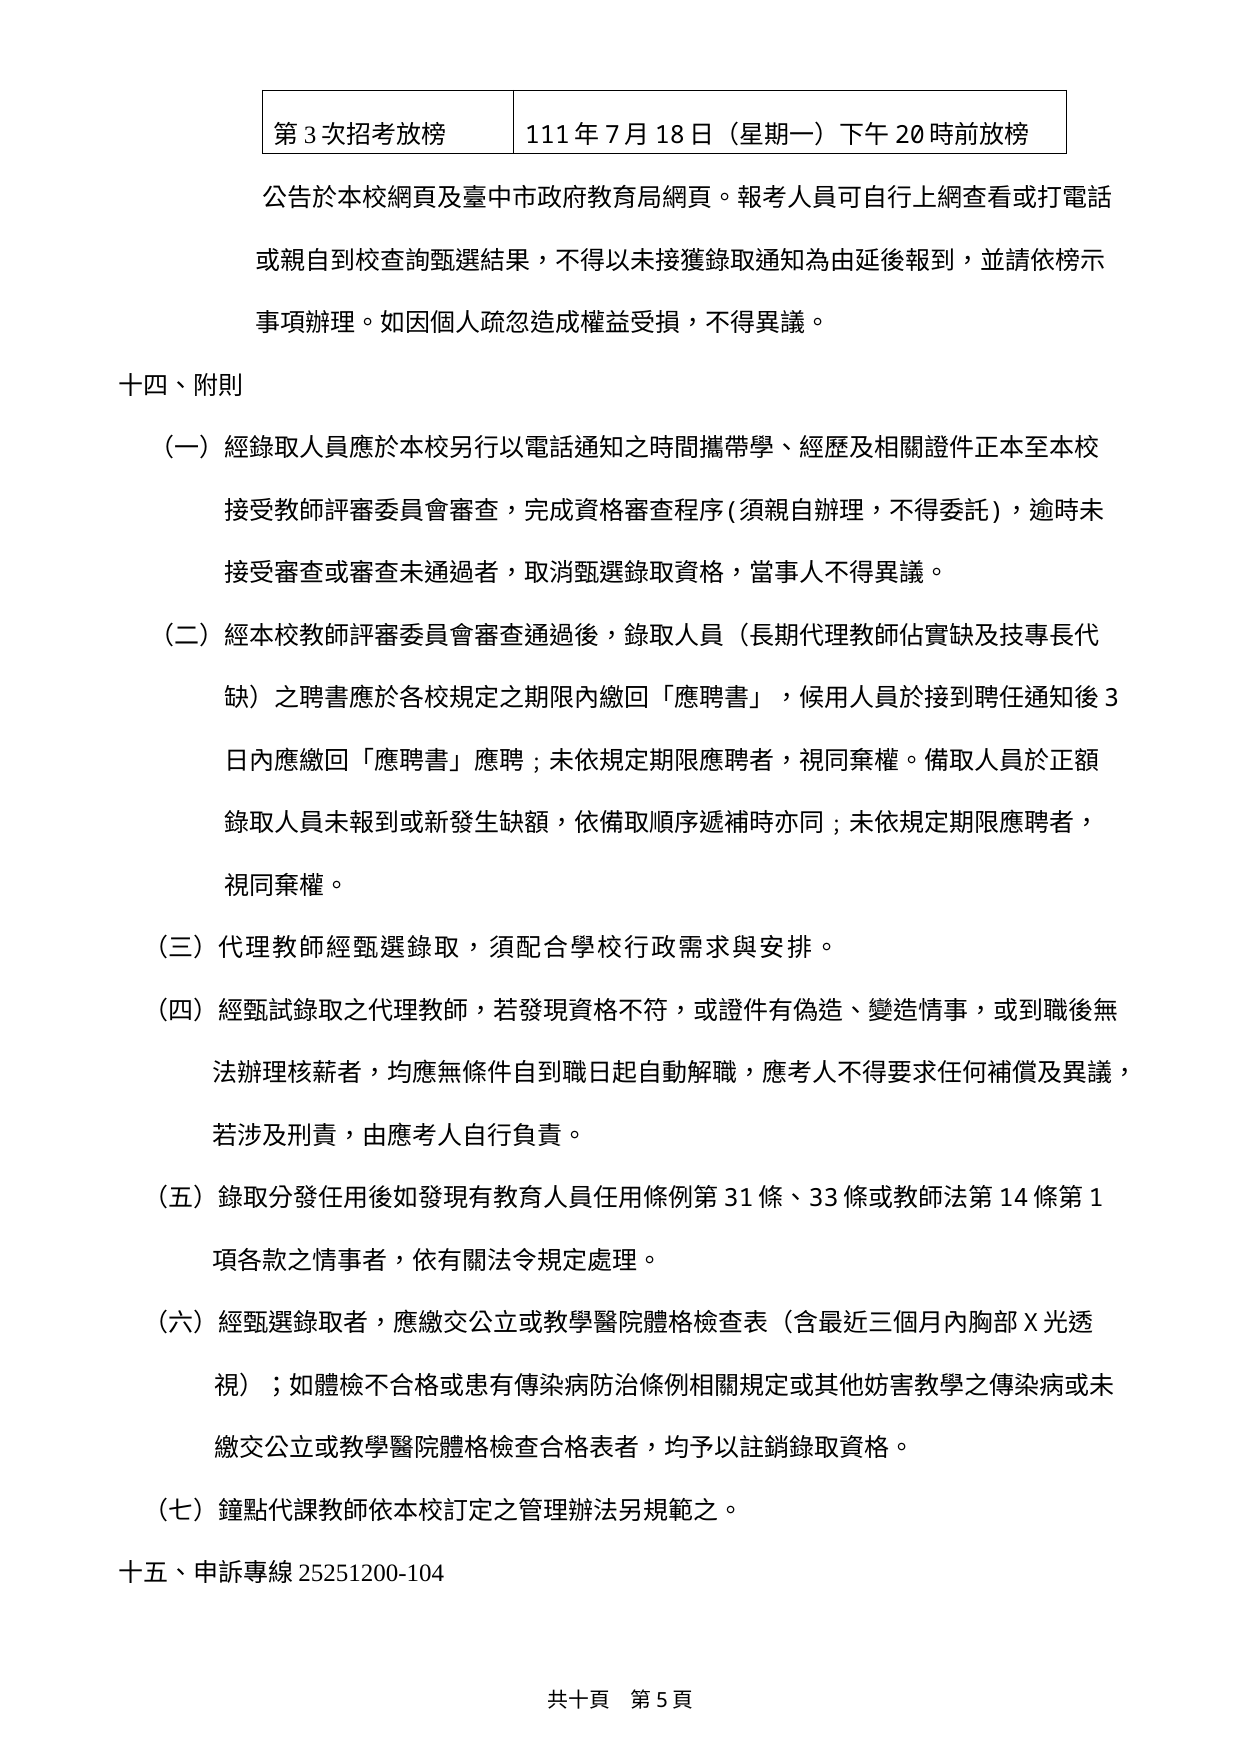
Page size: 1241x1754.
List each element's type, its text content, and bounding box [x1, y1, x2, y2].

table_cell 111年7月18日（星期一）下午20時前放榜 [514, 91, 1066, 153]
text （七）鐘點代課教師依本校訂定之管理辦法另規範之。 [143, 1467, 1122, 1529]
table_cell 第3次招考放榜 [263, 91, 513, 153]
text （六）經甄選錄取者，應繳交公立或教學醫院體格檢查表（含最近三個月內胸部X光透視）；如體檢不合格或患有傳染病防治條例相關規定或其他妨害教學之傳染病或未繳交公立或教學醫院體格檢查合格表者，均予以註銷錄取資格。 [143, 1279, 1122, 1467]
text （四）經甄試錄取之代理教師，若發現資格不符，或證件有偽造、變造情事，或到職後無法辦理核薪者，均應無條件自到職日起自動解職，應考人不得要求任何補償及異議，若涉及刑責，由應考人自行負責。 [143, 967, 1122, 1154]
text 公告於本校網頁及臺中市政府教育局網頁。報考人員可自行上網查看或打電話或親自到校查詢甄選結果，不得以未接獲錄取通知為由延後報到，並請依榜示事項辦理。如因個人疏忽造成權益受損，不得異議。 [256, 154, 1122, 342]
text （三）代理教師經甄選錄取，須配合學校行政需求與安排。 [143, 904, 1122, 967]
text （二）經本校教師評審委員會審查通過後，錄取人員（長期代理教師佔實缺及技專長代缺）之聘書應於各校規定之期限內繳回「應聘書」，候用人員於接到聘任通知後3日內應繳回「應聘書」應聘﹔未依規定期限應聘者，視同棄權。備取人員於正額錄取人員未報到或新發生缺額，依備取順序遞補時亦同﹔未依規定期限應聘者，視同棄權。 [149, 592, 1122, 904]
text 十五、申訴專線25251200-104 [118, 1529, 1122, 1592]
text （一）經錄取人員應於本校另行以電話通知之時間攜帶學、經歷及相關證件正本至本校接受教師評審委員會審查，完成資格審查程序(須親自辦理，不得委託)，逾時未接受審查或審查未通過者，取消甄選錄取資格，當事人不得異議。 [149, 404, 1122, 592]
text 十四、附則 [118, 342, 1122, 404]
text （五）錄取分發任用後如發現有教育人員任用條例第31條、33條或教師法第14條第1項各款之情事者，依有關法令規定處理。 [143, 1154, 1122, 1279]
